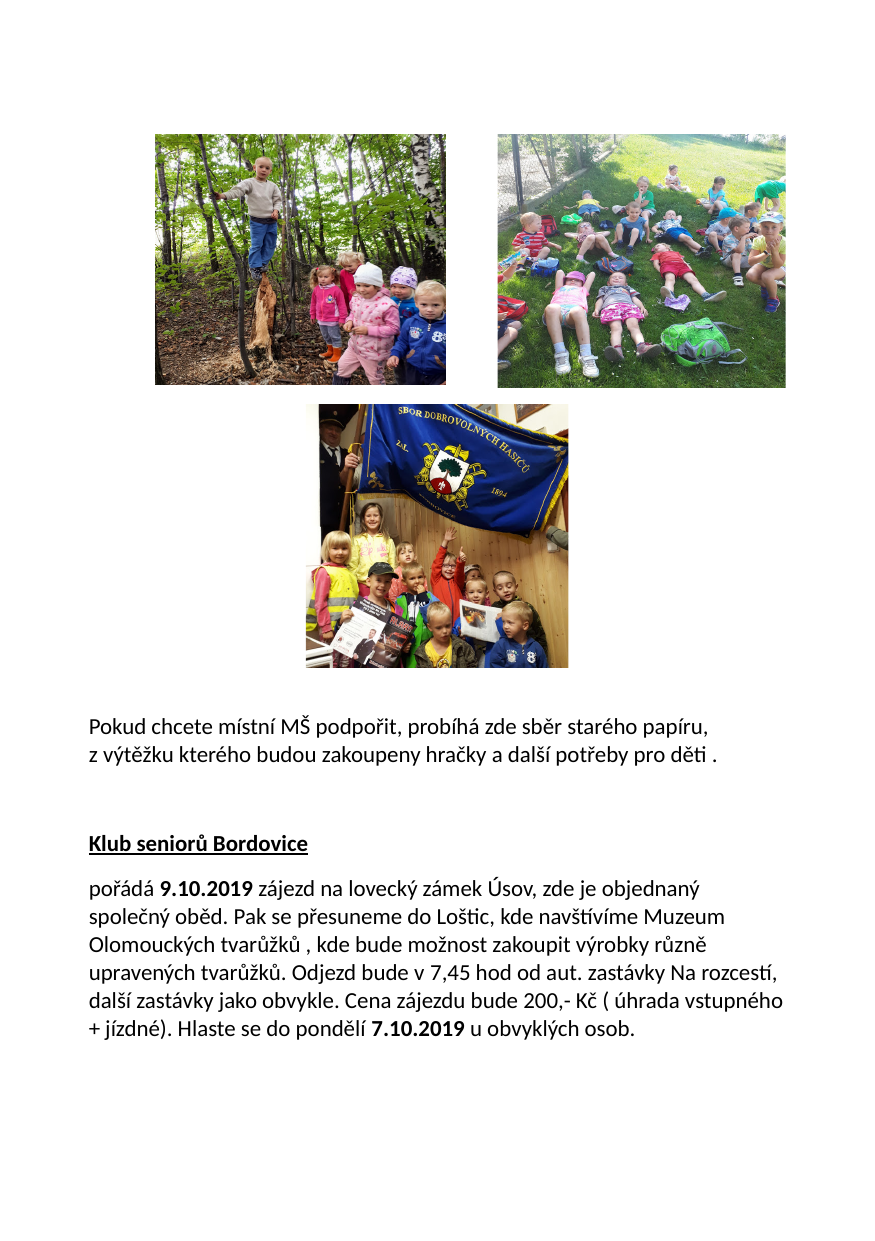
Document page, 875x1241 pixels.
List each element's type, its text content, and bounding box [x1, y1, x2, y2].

text Klub seniorů Bordovice [88, 829, 786, 857]
text Pokud chcete místní MŠ podpořit, probíhá zde sběr starého papíru, z výtěžku kterého budou zakoupeny hračky a další potřeby pro děti . [88, 712, 786, 768]
text pořádá 9.10.2019 zájezd na lovecký zámek Úsov, zde je objednaný společný oběd. Pak se přesuneme do Loštic, kde navštívíme Muzeum Olomouckých tvarůžků , kde bude možnost zakoupit výrobky různě upravených tvarůžků. Odjezd bude v 7,45 hod od aut. zastávky Na rozcestí, další zastávky jako obvykle. Cena zájezdu bude 200,- Kč ( úhrada vstupného + jízdné). Hlaste se do pondělí 7.10.2019 u obvyklých osob. [88, 874, 786, 1042]
